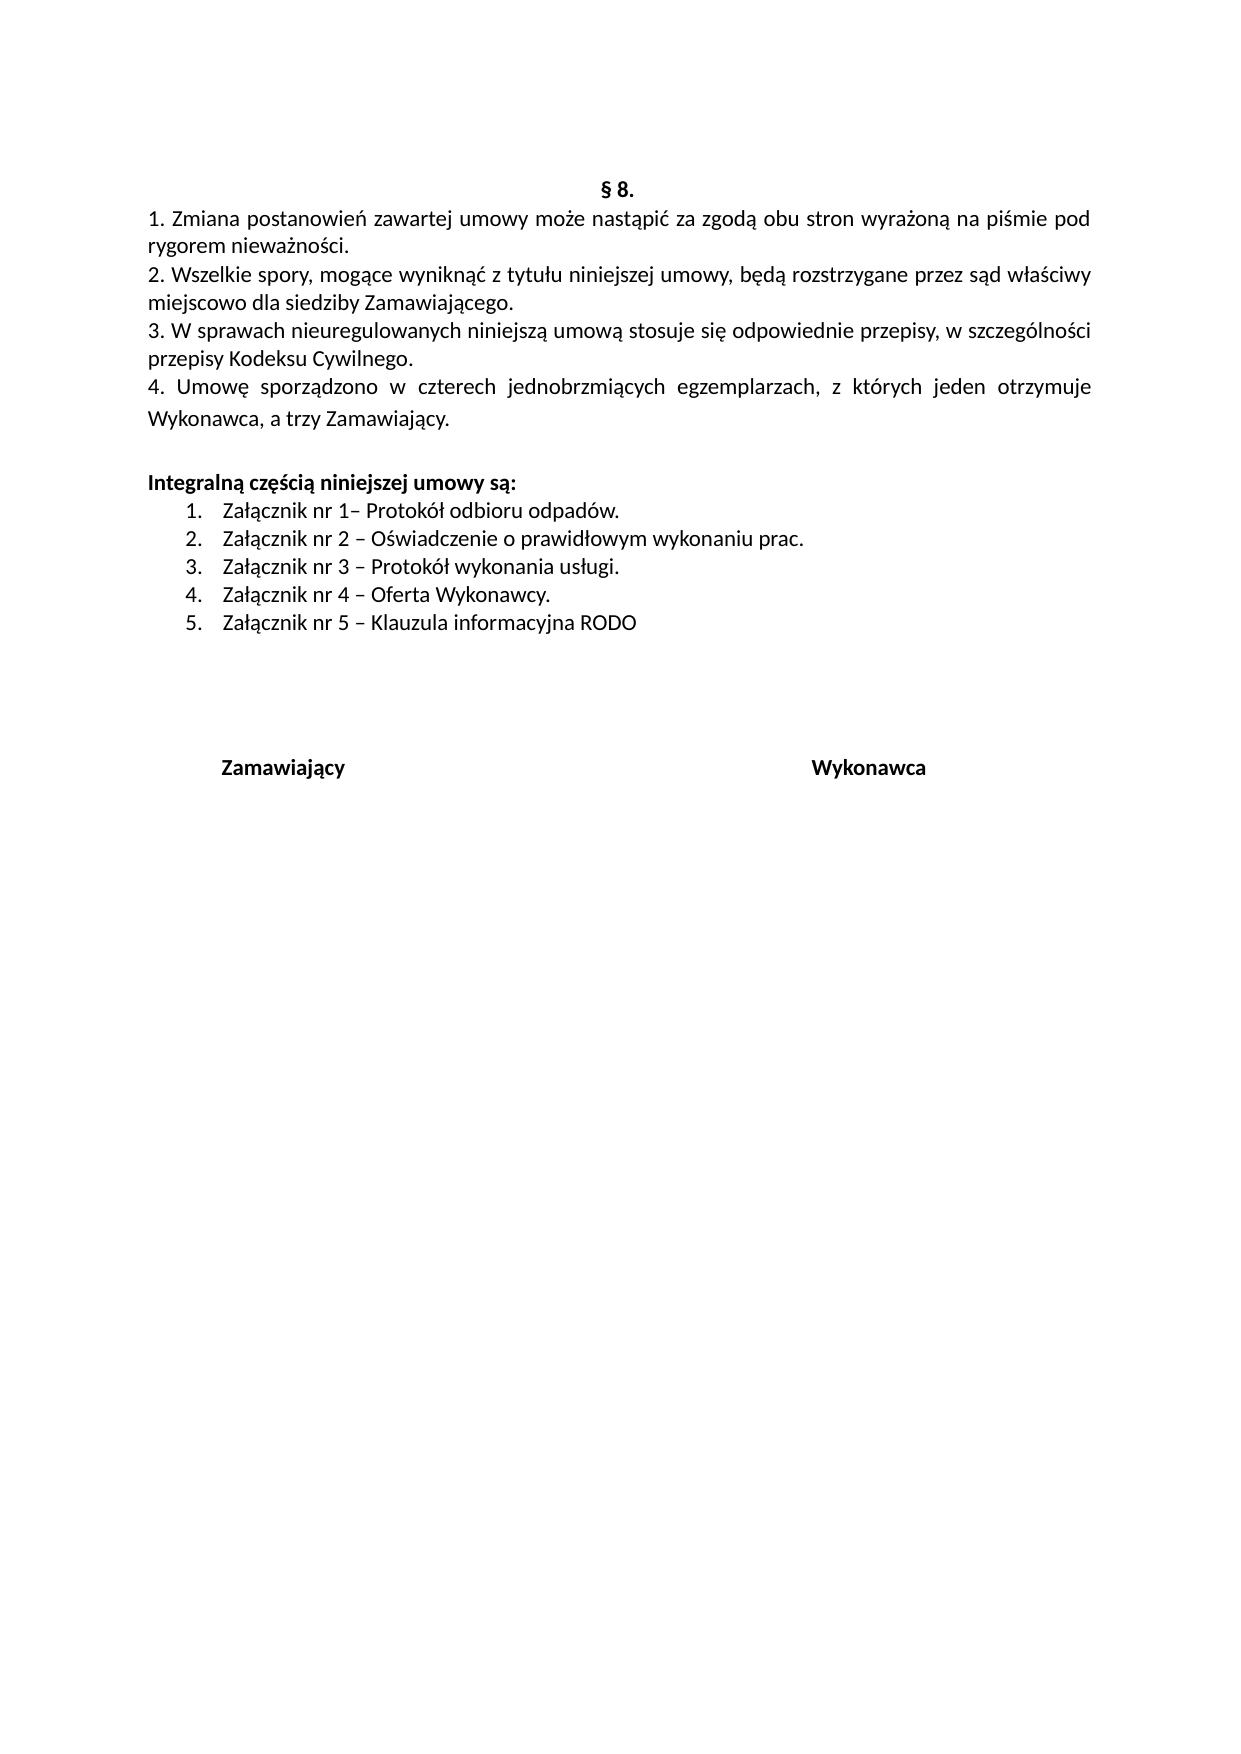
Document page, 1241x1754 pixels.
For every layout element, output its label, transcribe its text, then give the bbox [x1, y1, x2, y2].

text Integralną częścią niniejszej umowy są: [148, 468, 1093, 496]
list Załącznik nr 2 – Oświadczenie o prawidłowym wykonaniu prac. [185, 524, 1093, 552]
list Załącznik nr 4 – Oferta Wykonawcy. [185, 580, 1093, 608]
text § 8. [148, 176, 1093, 204]
text 1. Zmiana postanowień zawartej umowy może nastąpić za zgodą obu stron wyrażoną na piśmie pod rygorem nieważności. [148, 204, 1093, 260]
list Załącznik nr 1– Protokół odbioru odpadów. [185, 496, 1093, 524]
list Załącznik nr 5 – Klauzula informacyjna RODO [185, 608, 1093, 636]
text 2. Wszelkie spory, mogące wyniknąć z tytułu niniejszej umowy, będą rozstrzygane przez sąd właściwy miejscowo dla siedziby Zamawiającego. [148, 260, 1093, 316]
text 4. Umowę sporządzono w czterech jednobrzmiących egzemplarzach, z których jeden otrzymuje Wykonawca, a trzy Zamawiający. [148, 372, 1093, 432]
text 3. W sprawach nieuregulowanych niniejszą umową stosuje się odpowiednie przepisy, w szczególności przepisy Kodeksu Cywilnego. [148, 316, 1093, 372]
text Zamawiający Wykonawca [221, 753, 1093, 781]
list Załącznik nr 3 – Protokół wykonania usługi. [185, 552, 1093, 580]
